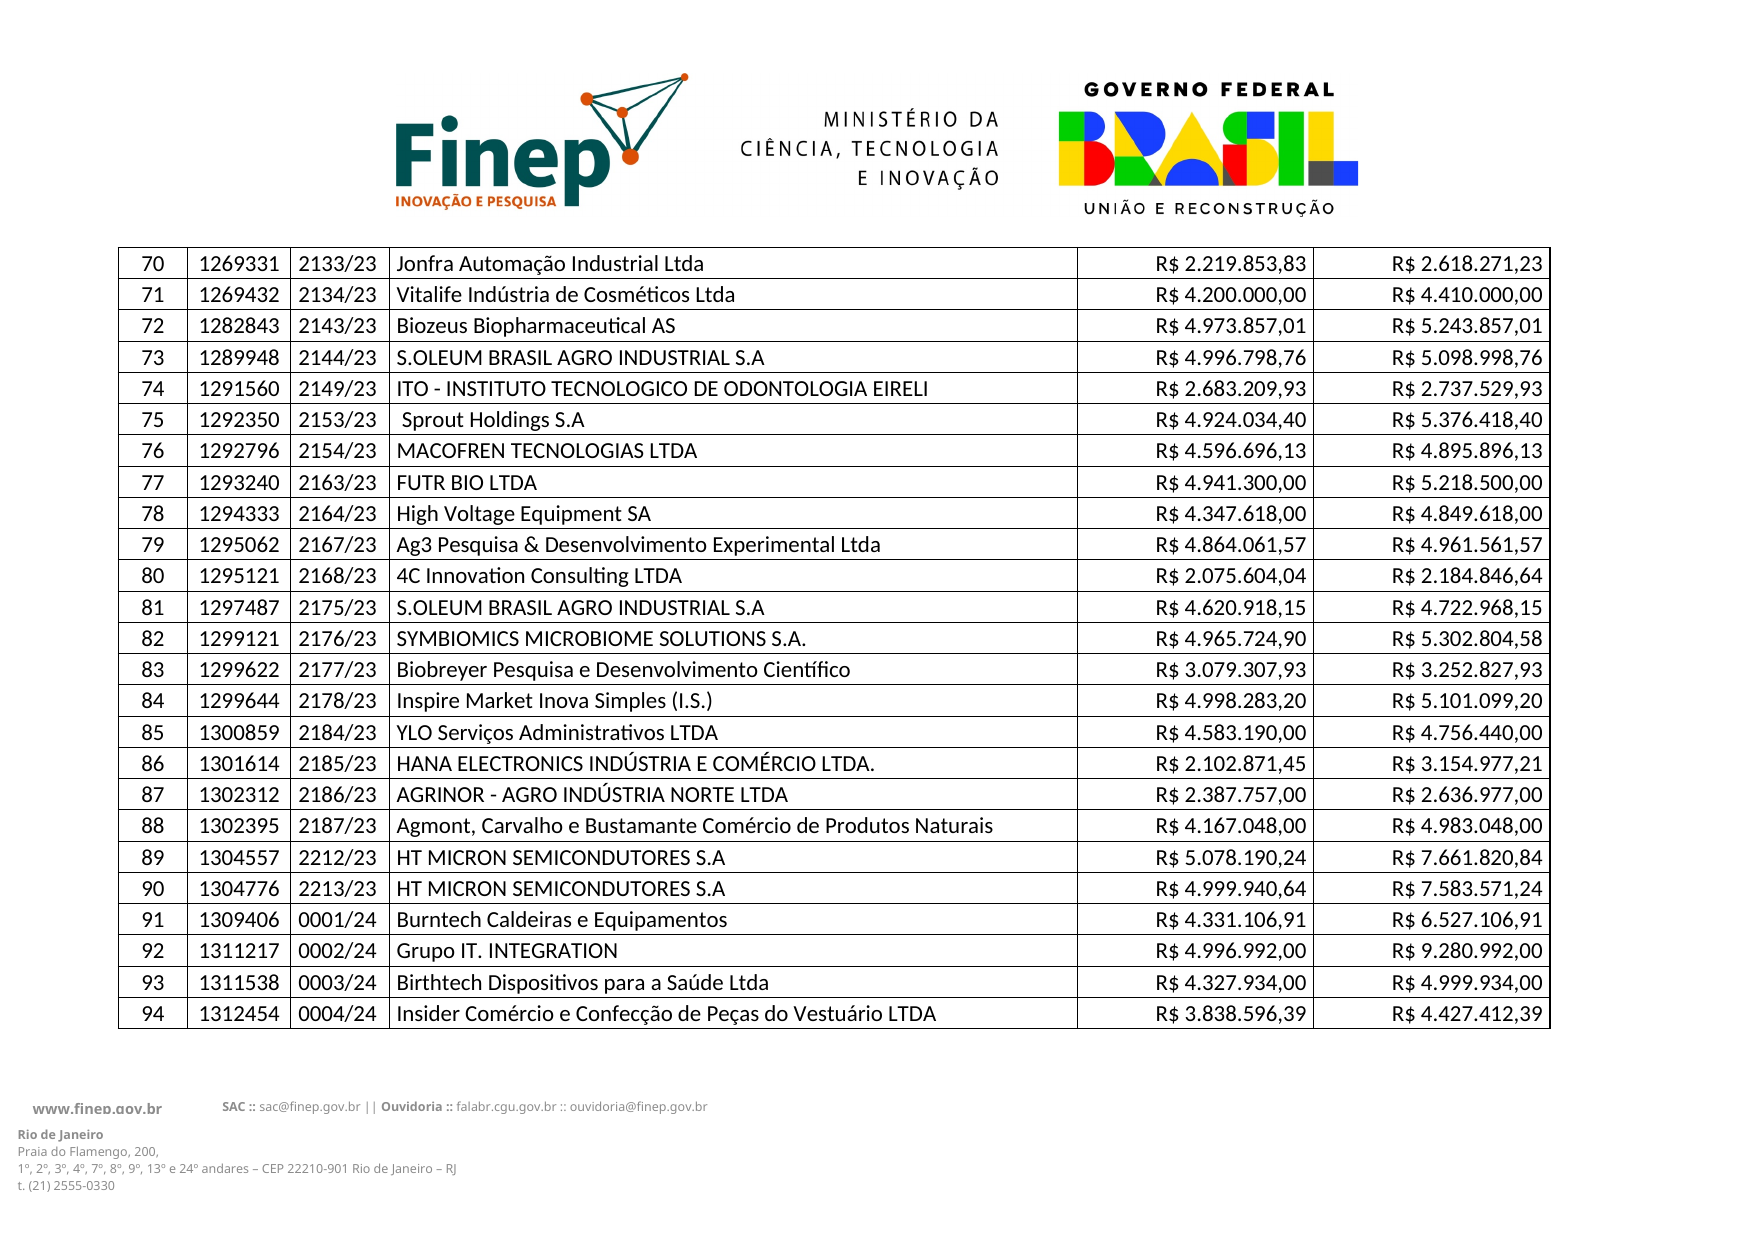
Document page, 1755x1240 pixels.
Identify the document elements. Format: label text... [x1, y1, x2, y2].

table_cell High Voltage Equipment SA [390, 498, 1077, 528]
table_cell 1269331 [188, 248, 290, 278]
table_cell 1300859 [188, 717, 290, 747]
table_cell ITO - INSTITUTO TECNOLOGICO DE ODONTOLOGIA EIRELI [390, 373, 1077, 403]
table_cell 1295121 [188, 560, 290, 591]
table_cell R$ 7.583.571,24 [1314, 873, 1549, 903]
table_cell 76 [119, 435, 187, 466]
table_cell S.OLEUM BRASIL AGRO INDUSTRIAL S.A [390, 342, 1077, 372]
table_cell 2153/23 [291, 404, 389, 434]
table_cell 1292796 [188, 435, 290, 466]
table_cell R$ 2.387.757,00 [1078, 779, 1313, 809]
table_cell Ag3 Pesquisa & Desenvolvimento Experimental Ltda [390, 529, 1077, 559]
table_cell R$ 4.200.000,00 [1078, 279, 1313, 309]
table_cell 1299622 [188, 654, 290, 684]
table_cell 1299644 [188, 685, 290, 716]
table_cell 2144/23 [291, 342, 389, 372]
table_cell Sprout Holdings S.A [390, 404, 1077, 434]
table_cell R$ 4.895.896,13 [1314, 435, 1549, 466]
table_cell 1295062 [188, 529, 290, 559]
table_cell 86 [119, 748, 187, 778]
table_cell R$ 4.965.724,90 [1078, 623, 1313, 653]
table_cell 85 [119, 717, 187, 747]
table_cell Grupo IT. INTEGRATION [390, 935, 1077, 966]
table_cell 87 [119, 779, 187, 809]
table_cell 0001/24 [291, 904, 389, 934]
table_cell R$ 5.078.190,24 [1078, 842, 1313, 872]
table_cell 79 [119, 529, 187, 559]
table_cell R$ 4.864.061,57 [1078, 529, 1313, 559]
table_cell MACOFREN TECNOLOGIAS LTDA [390, 435, 1077, 466]
table_cell R$ 4.583.190,00 [1078, 717, 1313, 747]
table_cell 2154/23 [291, 435, 389, 466]
table_cell 1304776 [188, 873, 290, 903]
table_cell 1293240 [188, 467, 290, 497]
table_cell R$ 4.620.918,15 [1078, 592, 1313, 622]
table_cell 1297487 [188, 592, 290, 622]
table_cell R$ 4.756.440,00 [1314, 717, 1549, 747]
table_cell Insider Comércio e Confecção de Peças do Vestuário LTDA [390, 998, 1077, 1028]
table_cell R$ 4.996.992,00 [1078, 935, 1313, 966]
table_cell R$ 4.331.106,91 [1078, 904, 1313, 934]
table_cell 0003/24 [291, 967, 389, 997]
table_cell 2167/23 [291, 529, 389, 559]
table_cell Agmont, Carvalho e Bustamante Comércio de Produtos Naturais [390, 810, 1077, 841]
table_cell 1269432 [188, 279, 290, 309]
table_cell R$ 2.618.271,23 [1314, 248, 1549, 278]
table_cell 1309406 [188, 904, 290, 934]
table_cell 2134/23 [291, 279, 389, 309]
table_cell R$ 4.941.300,00 [1078, 467, 1313, 497]
table_cell R$ 4.427.412,39 [1314, 998, 1549, 1028]
table_cell 82 [119, 623, 187, 653]
table_cell R$ 4.327.934,00 [1078, 967, 1313, 997]
table_cell HT MICRON SEMICONDUTORES S.A [390, 842, 1077, 872]
table_cell R$ 9.280.992,00 [1314, 935, 1549, 966]
table_cell R$ 2.102.871,45 [1078, 748, 1313, 778]
table_cell 0002/24 [291, 935, 389, 966]
table_cell 2143/23 [291, 310, 389, 341]
table_cell 4C Innovation Consulting LTDA [390, 560, 1077, 591]
table_cell 2164/23 [291, 498, 389, 528]
table_cell 2187/23 [291, 810, 389, 841]
table_cell 1311217 [188, 935, 290, 966]
table_cell R$ 4.999.940,64 [1078, 873, 1313, 903]
table_cell R$ 4.996.798,76 [1078, 342, 1313, 372]
table_cell R$ 4.849.618,00 [1314, 498, 1549, 528]
table_cell AGRINOR - AGRO INDÚSTRIA NORTE LTDA [390, 779, 1077, 809]
table_cell 75 [119, 404, 187, 434]
table_cell 2213/23 [291, 873, 389, 903]
table_cell 80 [119, 560, 187, 591]
table_cell R$ 4.167.048,00 [1078, 810, 1313, 841]
table_cell R$ 3.154.977,21 [1314, 748, 1549, 778]
table_cell 84 [119, 685, 187, 716]
table_cell YLO Serviços Administrativos LTDA [390, 717, 1077, 747]
table_cell 2178/23 [291, 685, 389, 716]
table_cell 2177/23 [291, 654, 389, 684]
table_cell 81 [119, 592, 187, 622]
table_cell R$ 4.983.048,00 [1314, 810, 1549, 841]
table_cell R$ 5.101.099,20 [1314, 685, 1549, 716]
table_cell 2185/23 [291, 748, 389, 778]
table_cell 1282843 [188, 310, 290, 341]
table_cell 2163/23 [291, 467, 389, 497]
table_cell 73 [119, 342, 187, 372]
table_cell R$ 2.636.977,00 [1314, 779, 1549, 809]
table_cell 74 [119, 373, 187, 403]
table_cell 1302395 [188, 810, 290, 841]
table_cell R$ 5.098.998,76 [1314, 342, 1549, 372]
table_cell Biobreyer Pesquisa e Desenvolvimento Científico [390, 654, 1077, 684]
table_cell 78 [119, 498, 187, 528]
table_cell R$ 5.243.857,01 [1314, 310, 1549, 341]
table_cell 2212/23 [291, 842, 389, 872]
table_cell 2176/23 [291, 623, 389, 653]
table_cell 83 [119, 654, 187, 684]
table_cell R$ 3.079.307,93 [1078, 654, 1313, 684]
table_cell R$ 4.924.034,40 [1078, 404, 1313, 434]
table_cell SYMBIOMICS MICROBIOME SOLUTIONS S.A. [390, 623, 1077, 653]
table_cell Birthtech Dispositivos para a Saúde Ltda [390, 967, 1077, 997]
table_cell 2186/23 [291, 779, 389, 809]
table_cell 1299121 [188, 623, 290, 653]
table_cell 1302312 [188, 779, 290, 809]
table_cell 2133/23 [291, 248, 389, 278]
table_cell Biozeus Biopharmaceutical AS [390, 310, 1077, 341]
table_cell 1301614 [188, 748, 290, 778]
table_cell R$ 2.075.604,04 [1078, 560, 1313, 591]
table_cell 89 [119, 842, 187, 872]
table_cell 2175/23 [291, 592, 389, 622]
table_cell R$ 4.410.000,00 [1314, 279, 1549, 309]
table_cell R$ 6.527.106,91 [1314, 904, 1549, 934]
table_cell R$ 5.302.804,58 [1314, 623, 1549, 653]
table_cell Burntech Caldeiras e Equipamentos [390, 904, 1077, 934]
table_cell 77 [119, 467, 187, 497]
table_cell R$ 4.347.618,00 [1078, 498, 1313, 528]
table_cell S.OLEUM BRASIL AGRO INDUSTRIAL S.A [390, 592, 1077, 622]
table_cell R$ 5.376.418,40 [1314, 404, 1549, 434]
table_cell R$ 3.252.827,93 [1314, 654, 1549, 684]
table_cell 1289948 [188, 342, 290, 372]
table_cell Inspire Market Inova Simples (I.S.) [390, 685, 1077, 716]
table_cell 2184/23 [291, 717, 389, 747]
table_cell Jonfra Automação Industrial Ltda [390, 248, 1077, 278]
table_cell R$ 4.961.561,57 [1314, 529, 1549, 559]
table_cell R$ 2.219.853,83 [1078, 248, 1313, 278]
table_cell R$ 5.218.500,00 [1314, 467, 1549, 497]
table_cell 1294333 [188, 498, 290, 528]
table_cell R$ 4.722.968,15 [1314, 592, 1549, 622]
table_cell 0004/24 [291, 998, 389, 1028]
table_cell 93 [119, 967, 187, 997]
table_cell FUTR BIO LTDA [390, 467, 1077, 497]
table_cell HANA ELECTRONICS INDÚSTRIA E COMÉRCIO LTDA. [390, 748, 1077, 778]
table_cell 1292350 [188, 404, 290, 434]
table_cell R$ 2.683.209,93 [1078, 373, 1313, 403]
table_cell R$ 3.838.596,39 [1078, 998, 1313, 1028]
table_cell 72 [119, 310, 187, 341]
table_cell 1304557 [188, 842, 290, 872]
table_cell 70 [119, 248, 187, 278]
table_cell 2168/23 [291, 560, 389, 591]
table_cell 1312454 [188, 998, 290, 1028]
table_cell 91 [119, 904, 187, 934]
table_cell R$ 4.596.696,13 [1078, 435, 1313, 466]
table_cell Vitalife Indústria de Cosméticos Ltda [390, 279, 1077, 309]
table_cell 92 [119, 935, 187, 966]
table_cell 1311538 [188, 967, 290, 997]
table_cell R$ 2.184.846,64 [1314, 560, 1549, 591]
table_cell 90 [119, 873, 187, 903]
table_cell R$ 2.737.529,93 [1314, 373, 1549, 403]
table_cell 94 [119, 998, 187, 1028]
table_cell R$ 4.973.857,01 [1078, 310, 1313, 341]
table_cell 88 [119, 810, 187, 841]
table_cell 1291560 [188, 373, 290, 403]
table_cell HT MICRON SEMICONDUTORES S.A [390, 873, 1077, 903]
table_cell R$ 4.998.283,20 [1078, 685, 1313, 716]
table_cell R$ 7.661.820,84 [1314, 842, 1549, 872]
table_cell 71 [119, 279, 187, 309]
table_cell 2149/23 [291, 373, 389, 403]
table_cell R$ 4.999.934,00 [1314, 967, 1549, 997]
